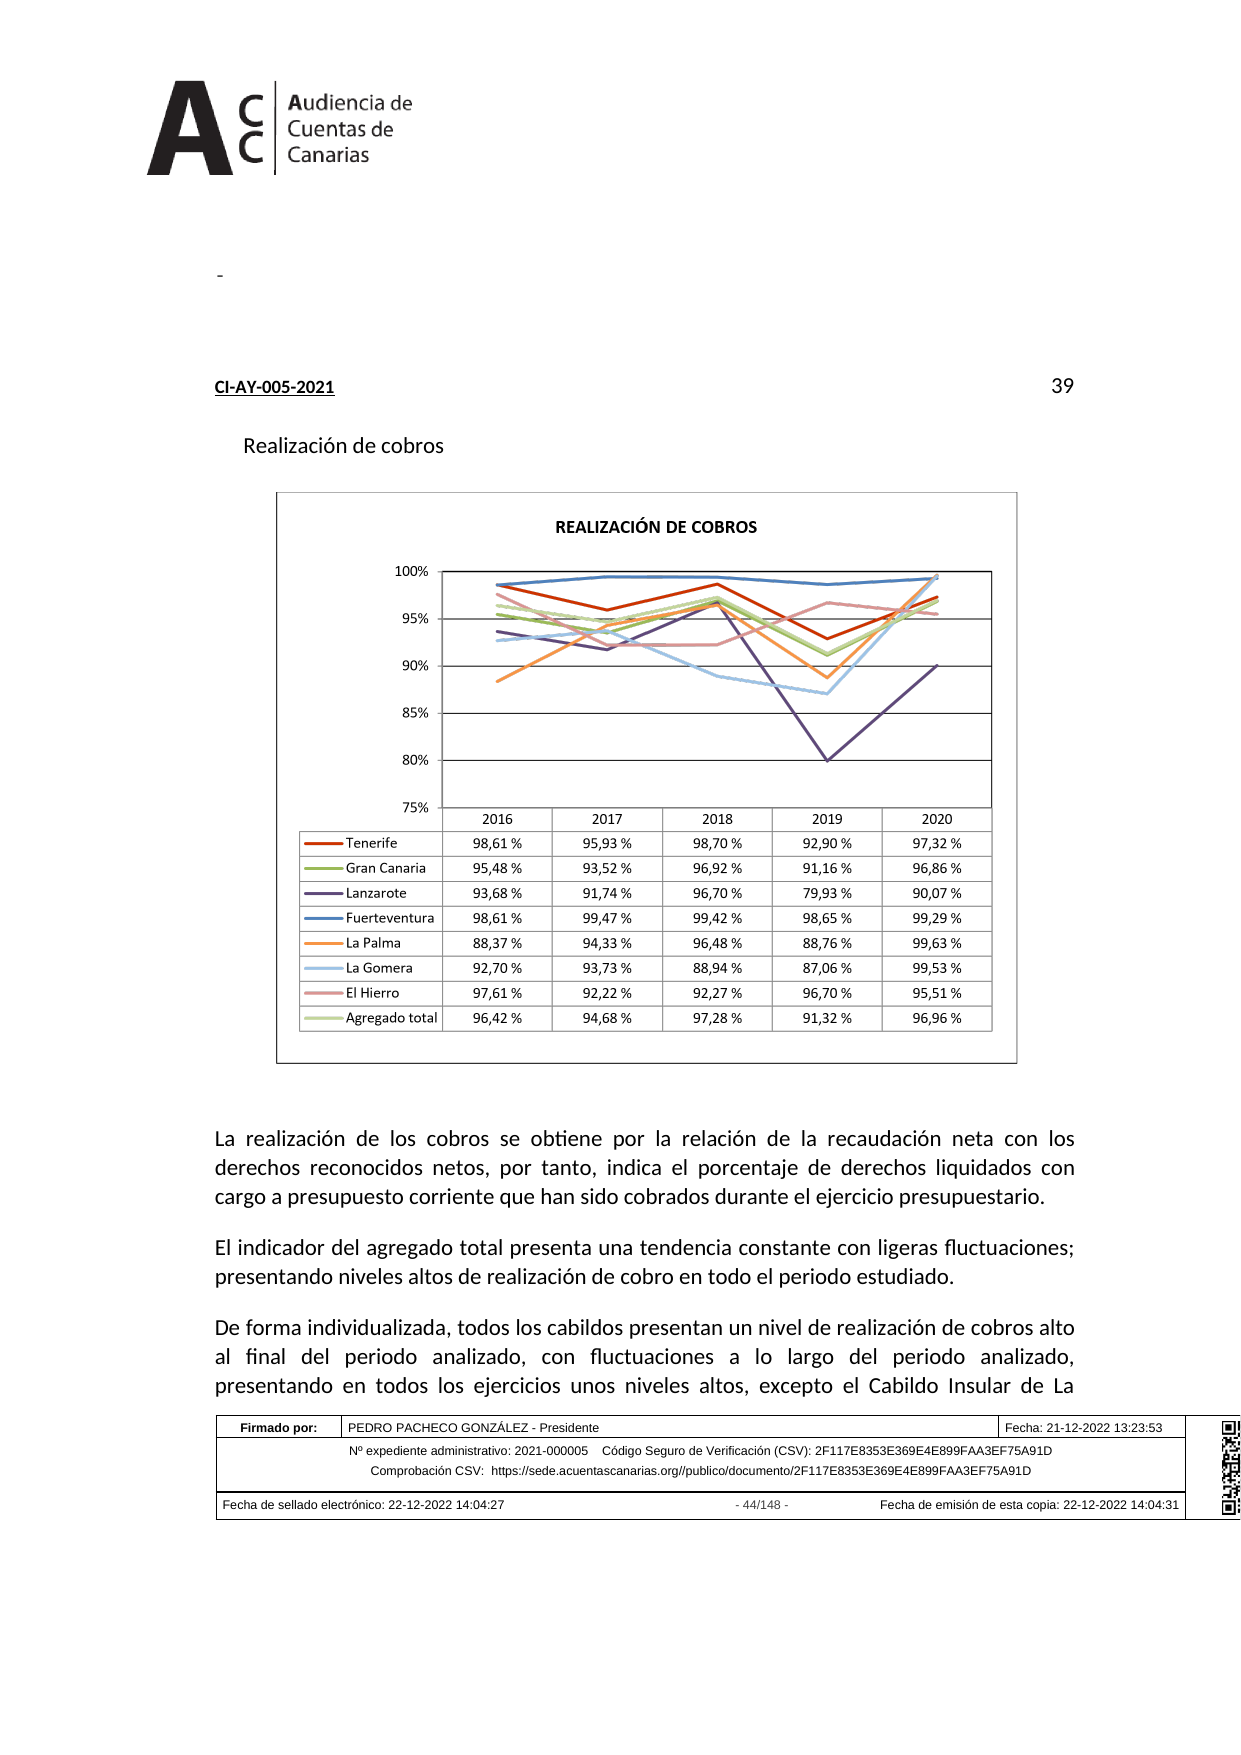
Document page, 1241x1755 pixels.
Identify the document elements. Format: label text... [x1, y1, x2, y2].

text De forma individualizada, todos los cabildos presentan un nivel de realización de cobros alto al final del periodo analizado, con fluctuaciones a lo largo del periodo analizado, presentando en todos los ejercicios unos niveles altos, excepto el Cabildo Insular de La [214, 1313, 1077, 1399]
text La realización de los cobros se obtiene por la relación de la recaudación neta con los derechos reconocidos netos, por tanto, indica el porcentaje de derechos liquidados con cargo a presupuesto corriente que han sido cobrados durante el ejercicio presupuestario. [214, 1124, 1077, 1210]
text El indicador del agregado total presenta una tendencia constante con ligeras fluctuaciones; presentando niveles altos de realización de cobro en todo el periodo estudiado. [214, 1233, 1077, 1290]
subtitle CI-AY-005-2021 39 [214, 371, 1078, 399]
text Realización de cobros [243, 431, 1077, 459]
